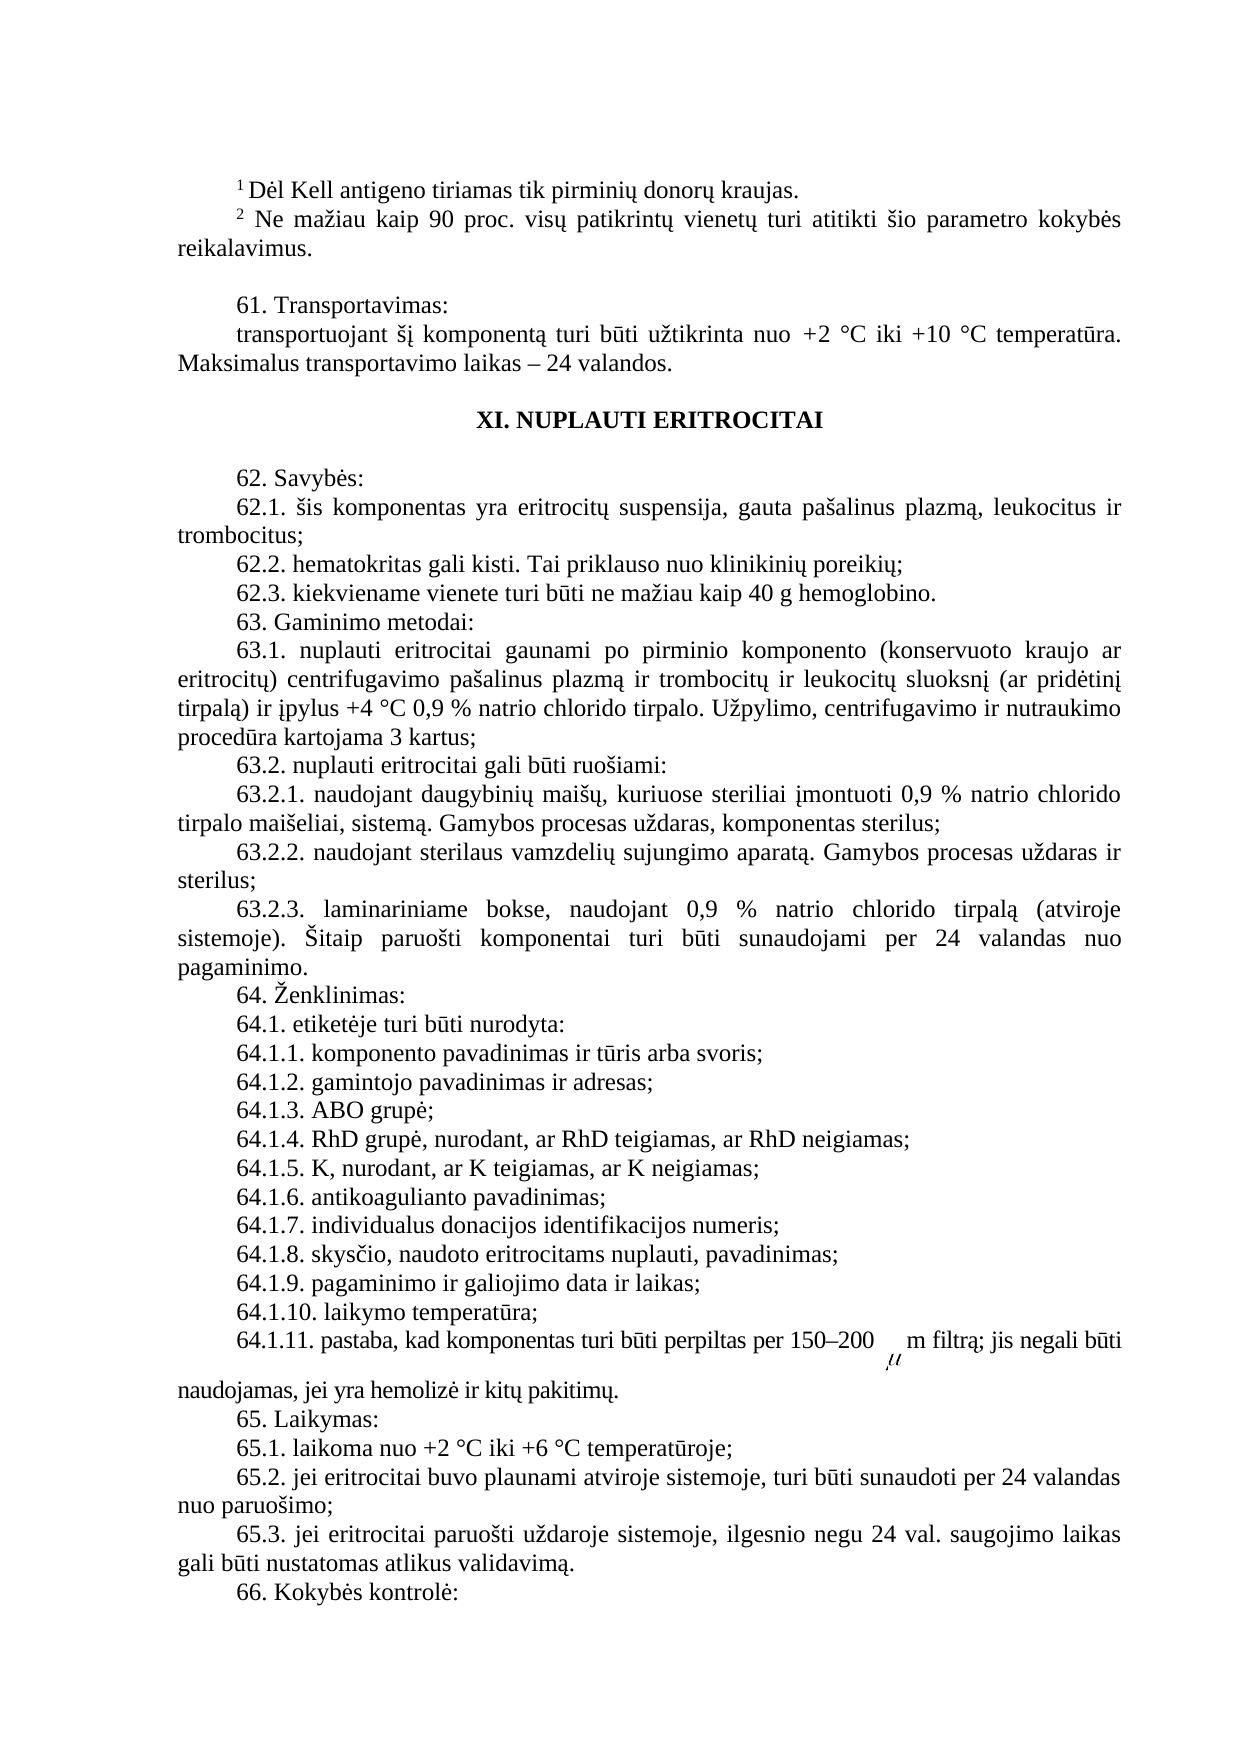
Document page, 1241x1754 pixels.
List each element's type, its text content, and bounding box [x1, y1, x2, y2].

text 64.1.4. RhD grupė, nurodant, ar RhD teigiamas, ar RhD neigiamas; [177, 1124, 1122, 1153]
text 64.1.5. K, nurodant, ar K teigiamas, ar K neigiamas; [177, 1153, 1122, 1182]
text 64.1.3. ABO grupė; [177, 1096, 1122, 1124]
text 63.2.2. naudojant sterilaus vamzdelių sujungimo aparatą. Gamybos procesas uždaras ir sterilus; [177, 837, 1122, 894]
text 2 Ne mažiau kaip 90 proc. visų patikrintų vienetų turi atitikti šio parametro kokybės reikalavimus. [177, 204, 1122, 262]
text 64.1.10. laikymo temperatūra; [177, 1297, 1122, 1326]
text 64.1.8. skysčio, naudoto eritrocitams nuplauti, pavadinimas; [177, 1239, 1122, 1268]
text 65.3. jei eritrocitai paruošti uždaroje sistemoje, ilgesnio negu 24 val. saugojimo laikas gali būti nustatomas atlikus validavimą. [177, 1519, 1122, 1577]
text XI. NUPLAUTI ERITROCITAI [177, 406, 1122, 434]
text 63.2. nuplauti eritrocitai gali būti ruošiami: [177, 751, 1122, 779]
text transportuojant šį komponentą turi būti užtikrinta nuo +2 °C iki +10 °C temperatūra. Maksimalus transportavimo laikas – 24 valandos. [177, 319, 1122, 377]
text 64.1.2. gamintojo pavadinimas ir adresas; [177, 1067, 1122, 1096]
text 64.1.7. individualus donacijos identifikacijos numeris; [177, 1211, 1122, 1239]
text 64. Ženklinimas: [177, 981, 1122, 1009]
text 64.1. etiketėje turi būti nurodyta: [177, 1009, 1122, 1038]
text 64.1.6. antikoagulianto pavadinimas; [177, 1182, 1122, 1211]
text 65.2. jei eritrocitai buvo plaunami atviroje sistemoje, turi būti sunaudoti per 24 valandas nuo paruošimo; [177, 1462, 1122, 1519]
text 62.3. kiekviename vienete turi būti ne mažiau kaip 40 g hemoglobino. [177, 578, 1122, 607]
text 63.2.1. naudojant daugybinių maišų, kuriuose steriliai įmontuoti 0,9 % natrio chlorido tirpalo maišeliai, sistemą. Gamybos procesas uždaras, komponentas sterilus; [177, 779, 1122, 837]
text 63.2.3. laminariniame bokse, naudojant 0,9 % natrio chlorido tirpalą (atviroje sistemoje). Šitaip paruošti komponentai turi būti sunaudojami per 24 valandas nuo pagaminimo. [177, 894, 1122, 981]
text 64.1.9. pagaminimo ir galiojimo data ir laikas; [177, 1268, 1122, 1297]
text 66. Kokybės kontrolė: [177, 1577, 1122, 1606]
text 65. Laikymas: [177, 1404, 1122, 1433]
text 1 Dėl Kell antigeno tiriamas tik pirminių donorų kraujas. [177, 176, 1122, 204]
text 61. Transportavimas: [177, 291, 1122, 319]
text 62.1. šis komponentas yra eritrocitų suspensija, gauta pašalinus plazmą, leukocitus ir trombocitus; [177, 492, 1122, 549]
text 64.1.11. pastaba, kad komponentas turi būti perpiltas per 150–200 mium filtrą; jis negali būti naudojamas, jei yra hemolizė ir kitų pakitimų. [177, 1326, 1122, 1404]
text 62.2. hematokritas gali kisti. Tai priklauso nuo klinikinių poreikių; [177, 549, 1122, 578]
text 65.1. laikoma nuo +2 °C iki +6 °C temperatūroje; [177, 1433, 1122, 1462]
text 62. Savybės: [177, 463, 1122, 492]
text 64.1.1. komponento pavadinimas ir tūris arba svoris; [177, 1038, 1122, 1067]
text 63. Gaminimo metodai: [177, 607, 1122, 636]
text 63.1. nuplauti eritrocitai gaunami po pirminio komponento (konservuoto kraujo ar eritrocitų) centrifugavimo pašalinus plazmą ir trombocitų ir leukocitų sluoksnį (ar pridėtinį tirpalą) ir įpylus +4 °C 0,9 % natrio chlorido tirpalo. Užpylimo, centrifugavimo ir nutraukimo procedūra kartojama 3 kartus; [177, 636, 1122, 751]
